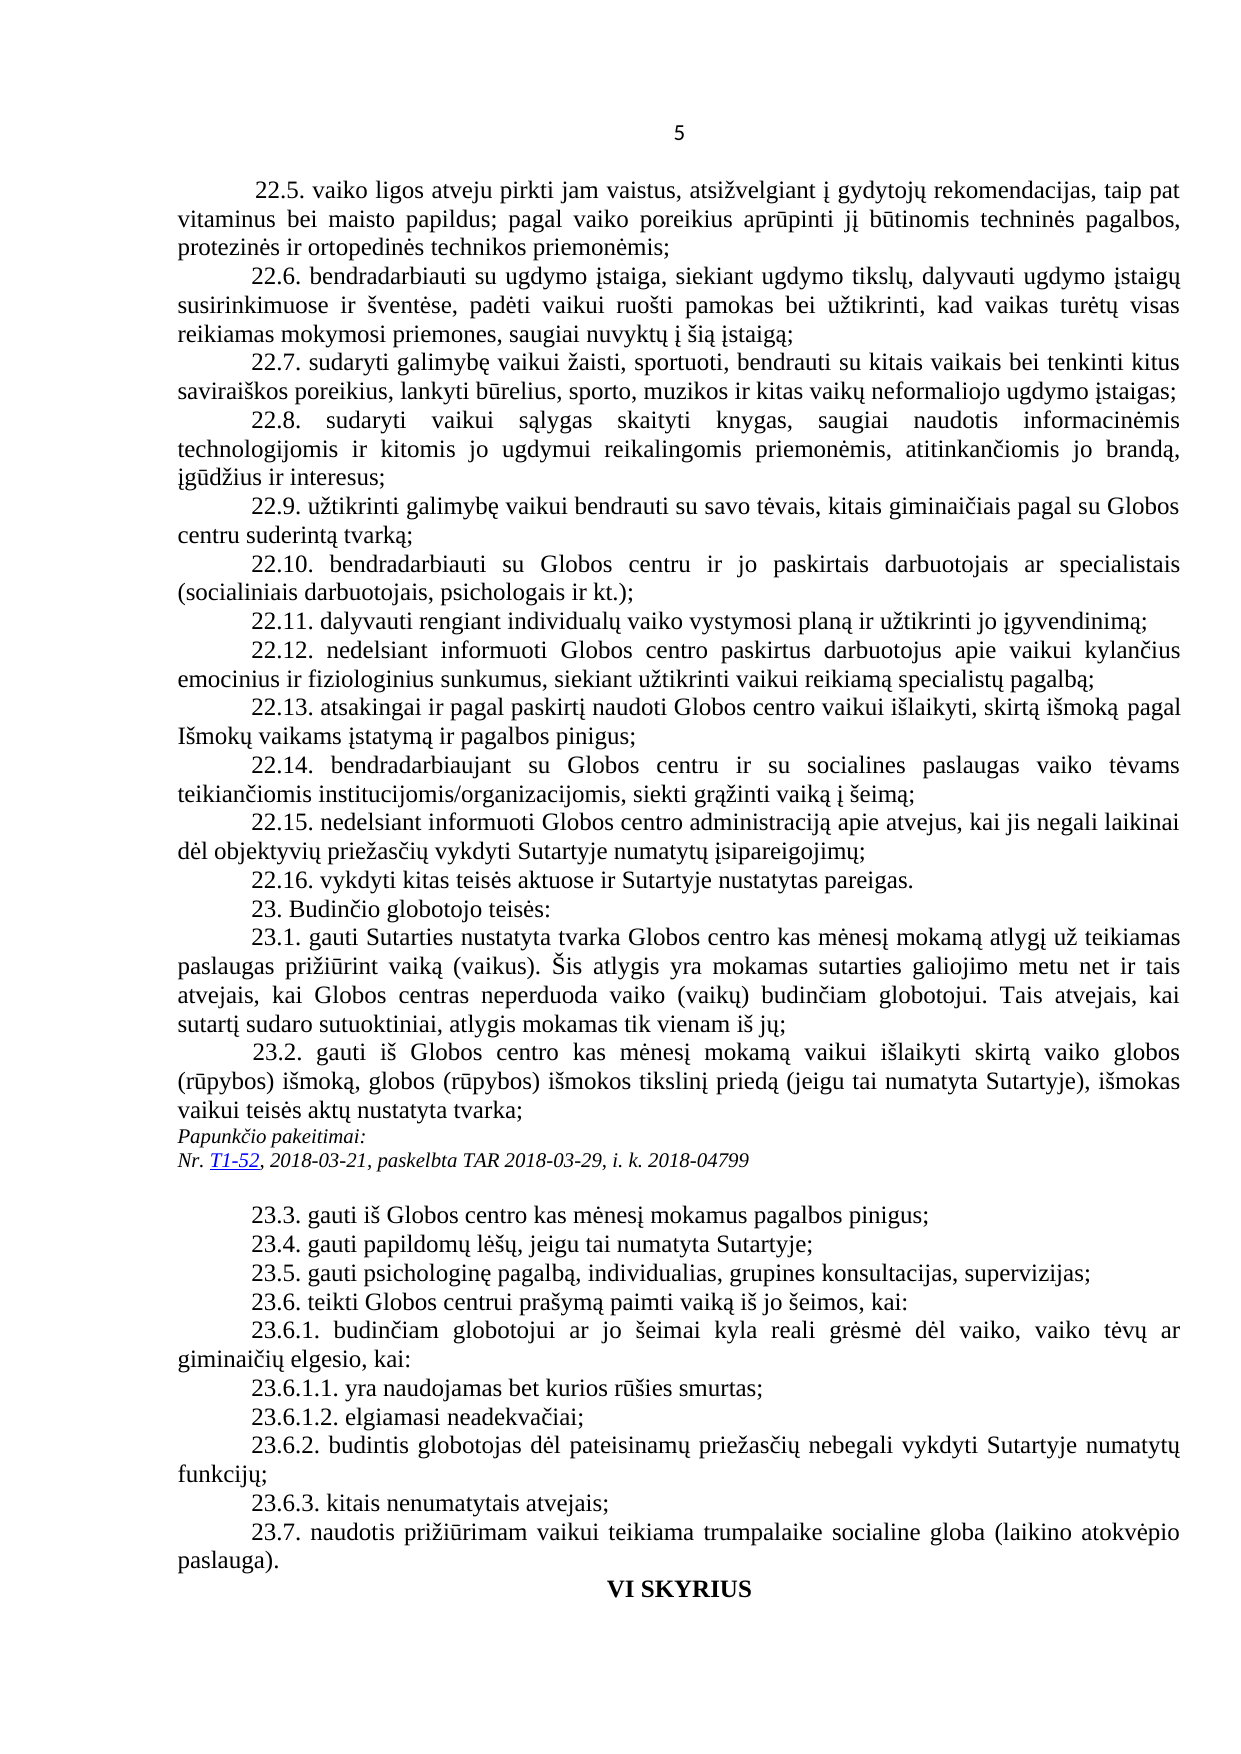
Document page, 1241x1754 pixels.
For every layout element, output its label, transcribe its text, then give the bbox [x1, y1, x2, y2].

text 23.6. teikti Globos centrui prašymą paimti vaiką iš jo šeimos, kai: [177, 1287, 1181, 1316]
text 22.9. užtikrinti galimybę vaikui bendrauti su savo tėvais, kitais giminaičiais pagal su Globos centru suderintą tvarką; [177, 491, 1181, 549]
text 22.8. sudaryti vaikui sąlygas skaityti knygas, saugiai naudotis informacinėmis technologijomis ir kitomis jo ugdymui reikalingomis priemonėmis, atitinkančiomis jo brandą, įgūdžius ir interesus; [177, 405, 1181, 491]
text Papunkčio pakeitimai: [177, 1124, 1181, 1148]
text 22.7. sudaryti galimybę vaikui žaisti, sportuoti, bendrauti su kitais vaikais bei tenkinti kitus saviraiškos poreikius, lankyti būrelius, sporto, muzikos ir kitas vaikų neformaliojo ugdymo įstaigas; [177, 347, 1181, 405]
text 22.11. dalyvauti rengiant individualų vaiko vystymosi planą ir užtikrinti jo įgyvendinimą; [177, 606, 1181, 635]
text 22.12. nedelsiant informuoti Globos centro paskirtus darbuotojus apie vaikui kylančius emocinius ir fiziologinius sunkumus, siekiant užtikrinti vaikui reikiamą specialistų pagalbą; [177, 635, 1181, 692]
text 23.3. gauti iš Globos centro kas mėnesį mokamus pagalbos pinigus; [177, 1201, 1181, 1229]
text 23.6.2. budintis globotojas dėl pateisinamų priežasčių nebegali vykdyti Sutartyje numatytų funkcijų; [177, 1431, 1181, 1488]
text 22.13. atsakingai ir pagal paskirtį naudoti Globos centro vaikui išlaikyti, skirtą išmoką pagal Išmokų vaikams įstatymą ir pagalbos pinigus; [177, 692, 1181, 750]
text 23. Budinčio globotojo teisės: [177, 894, 1181, 922]
text 23.7. naudotis prižiūrimam vaikui teikiama trumpalaike socialine globa (laikino atokvėpio paslauga). [177, 1517, 1181, 1574]
text 22.6. bendradarbiauti su ugdymo įstaiga, siekiant ugdymo tikslų, dalyvauti ugdymo įstaigų susirinkimuose ir šventėse, padėti vaikui ruošti pamokas bei užtikrinti, kad vaikas turėtų visas reikiamas mokymosi priemones, saugiai nuvyktų į šią įstaigą; [177, 261, 1181, 347]
text VI SKYRIUS [177, 1574, 1181, 1603]
text 22.16. vykdyti kitas teisės aktuose ir Sutartyje nustatytas pareigas. [177, 865, 1181, 894]
text 22.15. nedelsiant informuoti Globos centro administraciją apie atvejus, kai jis negali laikinai dėl objektyvių priežasčių vykdyti Sutartyje numatytų įsipareigojimų; [177, 807, 1181, 865]
text Nr. T1-52, 2018-03-21, paskelbta TAR 2018-03-29, i. k. 2018-04799 [177, 1148, 1181, 1172]
text 23.6.1.1. yra naudojamas bet kurios rūšies smurtas; [177, 1373, 1181, 1402]
text 23.6.1. budinčiam globotojui ar jo šeimai kyla reali grėsmė dėl vaiko, vaiko tėvų ar giminaičių elgesio, kai: [177, 1316, 1181, 1373]
text 23.6.3. kitais nenumatytais atvejais; [177, 1488, 1181, 1517]
text 22.5. vaiko ligos atveju pirkti jam vaistus, atsižvelgiant į gydytojų rekomendacijas, taip pat vitaminus bei maisto papildus; pagal vaiko poreikius aprūpinti jį būtinomis techninės pagalbos, protezinės ir ortopedinės technikos priemonėmis; [177, 175, 1181, 261]
text 23.1. gauti Sutarties nustatyta tvarka Globos centro kas mėnesį mokamą atlygį už teikiamas paslaugas prižiūrint vaiką (vaikus). Šis atlygis yra mokamas sutarties galiojimo metu net ir tais atvejais, kai Globos centras neperduoda vaiko (vaikų) budinčiam globotojui. Tais atvejais, kai sutartį sudaro sutuoktiniai, atlygis mokamas tik vienam iš jų; [177, 922, 1181, 1037]
text 23.2. gauti iš Globos centro kas mėnesį mokamą vaikui išlaikyti skirtą vaiko globos (rūpybos) išmoką, globos (rūpybos) išmokos tikslinį priedą (jeigu tai numatyta Sutartyje), išmokas vaikui teisės aktų nustatyta tvarka; [177, 1037, 1181, 1124]
text 23.6.1.2. elgiamasi neadekvačiai; [177, 1402, 1181, 1431]
text 23.5. gauti psichologinę pagalbą, individualias, grupines konsultacijas, supervizijas; [177, 1258, 1181, 1287]
text 22.10. bendradarbiauti su Globos centru ir jo paskirtais darbuotojais ar specialistais (socialiniais darbuotojais, psichologais ir kt.); [177, 549, 1181, 606]
text 22.14. bendradarbiaujant su Globos centru ir su socialines paslaugas vaiko tėvams teikiančiomis institucijomis/organizacijomis, siekti grąžinti vaiką į šeimą; [177, 750, 1181, 807]
text 23.4. gauti papildomų lėšų, jeigu tai numatyta Sutartyje; [177, 1229, 1181, 1258]
